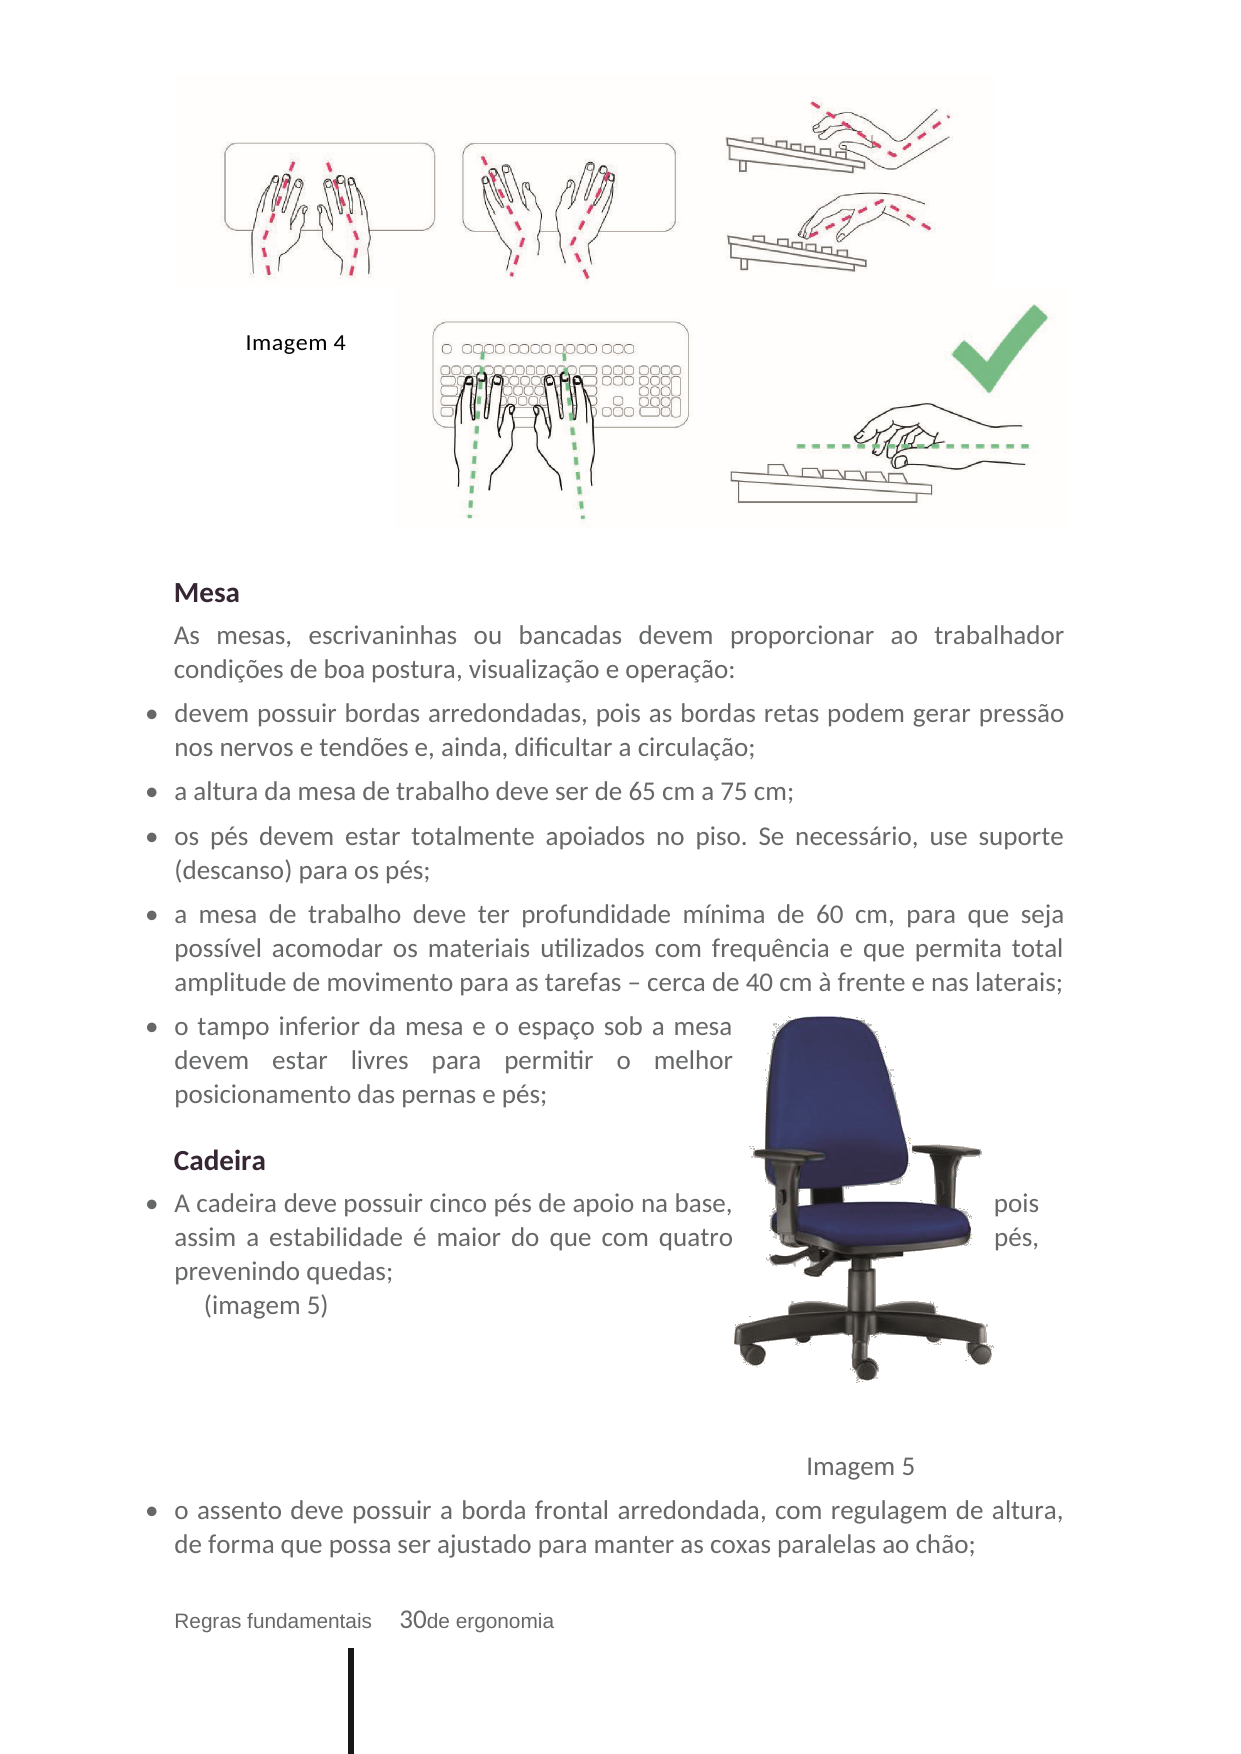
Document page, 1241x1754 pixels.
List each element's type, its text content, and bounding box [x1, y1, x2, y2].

list a mesa de trabalho deve ter profundidade mínima de 60 cm, para que seja possível acomodar os materiais utilizados com frequência e que permita total amplitude de movimento para as tarefas – cerca de 40 cm à frente e nas laterais; [145, 897, 1065, 998]
list A cadeira deve possuir cinco pés de apoio na base, pois assim a estabilidade é maior do que com quatro pés, prevenindo quedas; [872, 1186, 1065, 1287]
text [876, 1288, 1022, 1321]
subtitle Cadeira [174, 1142, 766, 1177]
text As mesas, escrivaninhas ou bancadas devem proporcionar ao trabalhador condições de boa postura, visualização e operação: [173, 618, 1065, 685]
list A cadeira deve possuir cinco pés de apoio na base, pois assim a estabilidade é maior do que com quatro pés, prevenindo quedas; [145, 1186, 851, 1287]
subtitle Mesa [174, 574, 1066, 609]
text (imagem 5) [204, 1288, 847, 1321]
list devem possuir bordas arredondadas, pois as bordas retas podem gerar pressão nos nervos e tendões e, ainda, dificultar a circulação; [145, 696, 1065, 763]
list o assento deve possuir a borda frontal arredondada, com regulagem de altura, de forma que possa ser ajustado para manter as coxas paralelas ao chão; [145, 1493, 1065, 1560]
list o tampo inferior da mesa e o espaço sob a mesa devem estar livres para permitir o melhor posicionamento das pernas e pés; [145, 1009, 1065, 1110]
text Imagem 5 [806, 1449, 1065, 1482]
list os pés devem estar totalmente apoiados no piso. Se necessário, use suporte (descanso) para os pés; [145, 819, 1065, 886]
subtitle [904, 1142, 1022, 1177]
list a altura da mesa de trabalho deve ser de 65 cm a 75 cm; [145, 774, 1065, 808]
